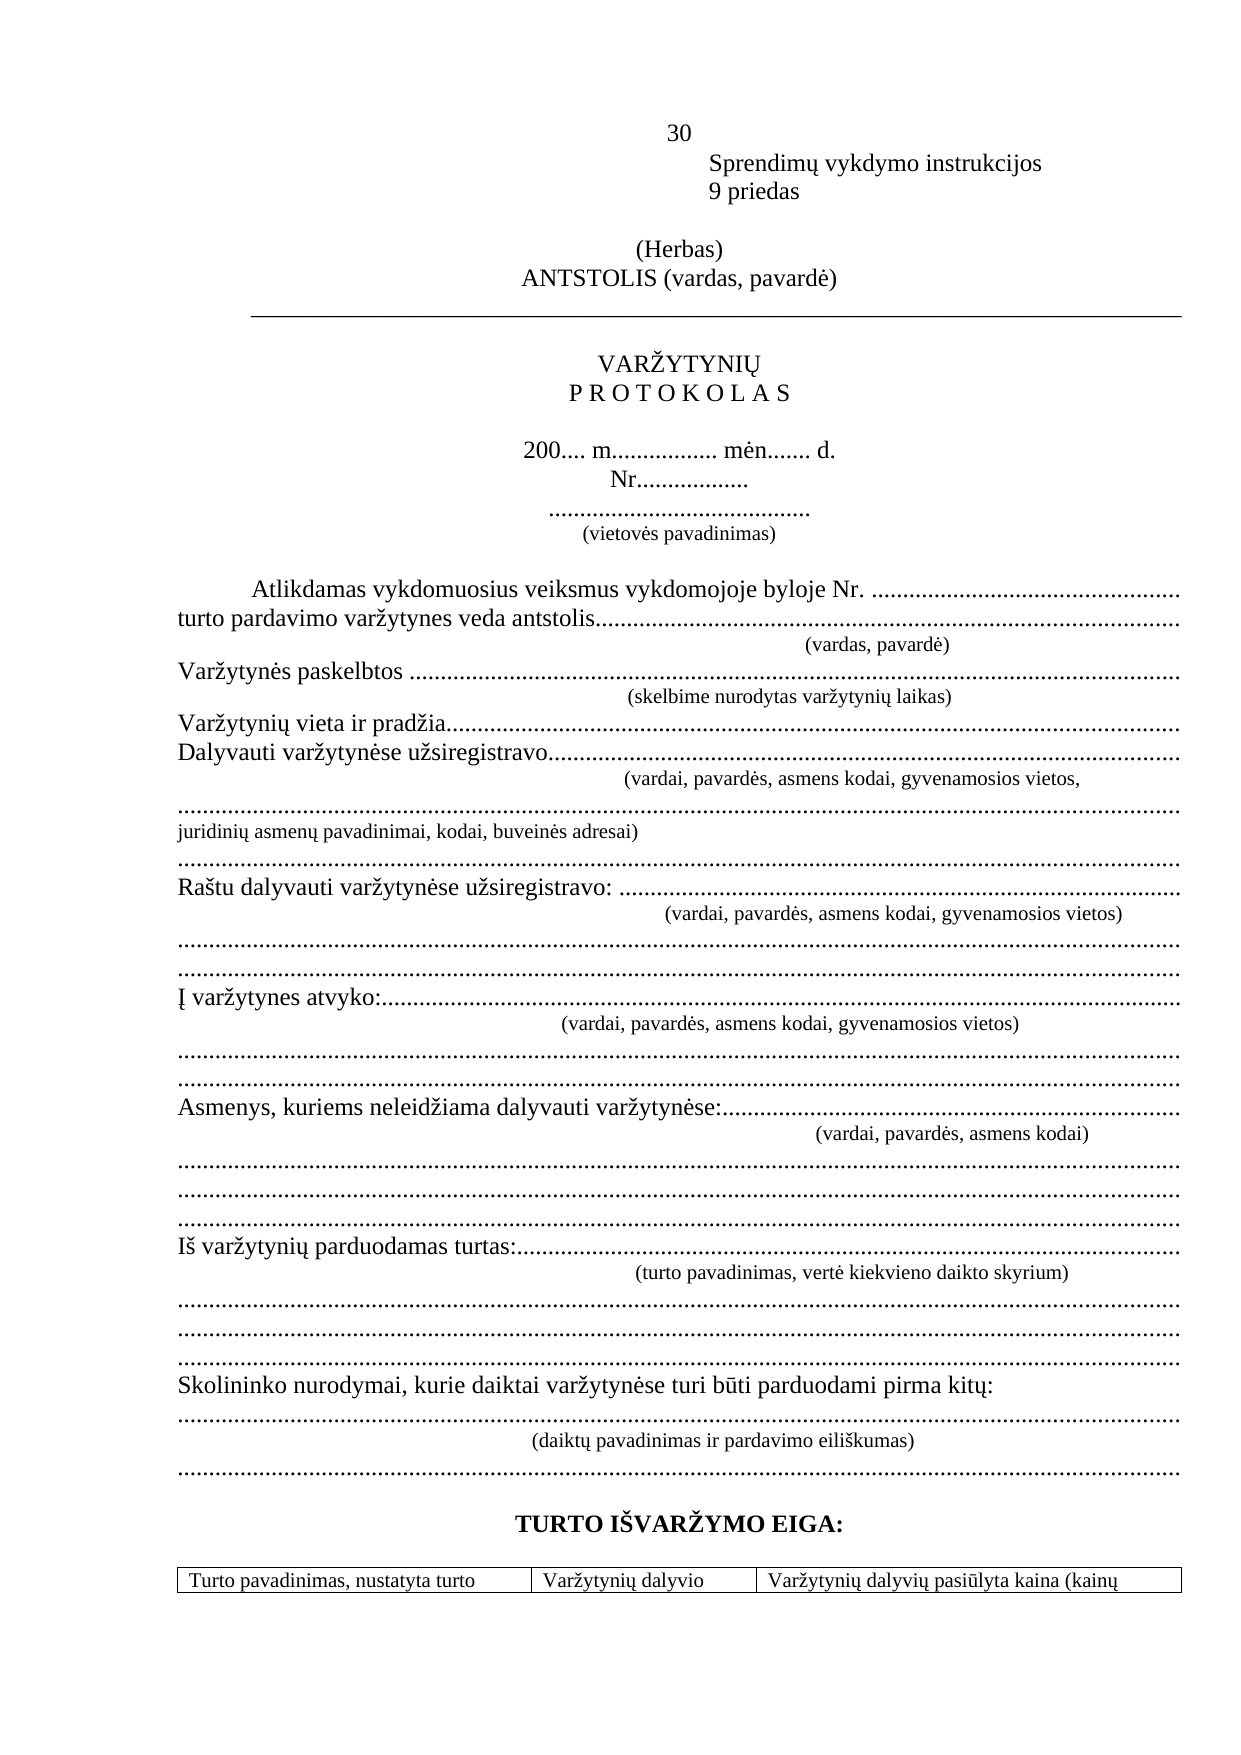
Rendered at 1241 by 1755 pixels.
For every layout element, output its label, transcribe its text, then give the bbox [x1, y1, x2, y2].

text Raštu dalyvauti varžytynėse užsiregistravo: [177, 872, 1181, 900]
text (daiktų pavadinimas ir pardavimo eiliškumas) [177, 1428, 1181, 1452]
text Varžytynių vieta ir pradžia [177, 708, 1181, 737]
text Sprendimų vykdymo instrukcijos [709, 148, 1181, 176]
text (vietovės pavadinimas) [177, 521, 1181, 545]
text Nr.................. [177, 464, 1181, 493]
text PROTOKOLAS [177, 378, 1181, 406]
table_header Varžytynių dalyvio [532, 1568, 756, 1592]
text (skelbime nurodytas varžytynių laikas) [177, 684, 1181, 708]
text (vardai, pavardės, asmens kodai, gyvenamosios vietos) [177, 1011, 1181, 1035]
text Iš varžytynių parduodamas turtas: [177, 1231, 1181, 1260]
text (Herbas) [177, 234, 1181, 263]
text Varžytynės paskelbtos [177, 656, 1181, 684]
text (vardas, pavardė) [177, 632, 1181, 656]
text Į varžytynes atvyko: [177, 982, 1181, 1011]
text Asmenys, kuriems neleidžiama dalyvauti varžytynėse: [177, 1092, 1181, 1121]
text 200.... m................. mėn....... d. [177, 435, 1181, 464]
text (turto pavadinimas, vertė kiekvieno daikto skyrium) [177, 1260, 1181, 1284]
table_header Varžytynių dalyvių pasiūlyta kaina (kainų [757, 1568, 1181, 1592]
text (vardai, pavardės, asmens kodai, gyvenamosios vietos, [177, 766, 1181, 790]
text Dalyvauti varžytynėse užsiregistravo [177, 737, 1181, 766]
text .......................................... [177, 493, 1181, 521]
text VARŽYTYNIŲ [177, 349, 1181, 378]
text Atlikdamas vykdomuosius veiksmus vykdomojoje byloje Nr. [177, 574, 1181, 603]
text 9 priedas [177, 176, 1181, 205]
text ANTSTOLIS (vardas, pavardė) [177, 263, 1181, 291]
table_header Turto pavadinimas, nustatyta turto [178, 1568, 531, 1592]
text (vardai, pavardės, asmens kodai, gyvenamosios vietos) [177, 900, 1181, 924]
text turto pardavimo varžytynes veda antstolis [177, 603, 1181, 632]
text Skolininko nurodymai, kurie daiktai varžytynėse turi būti parduodami pirma kitų: [177, 1370, 1181, 1399]
text juridinių asmenų pavadinimai, kodai, buveinės adresai) [177, 819, 1181, 843]
text (vardai, pavardės, asmens kodai) [177, 1121, 1181, 1145]
text TURTO IŠVARŽYMO EIGA: [177, 1509, 1181, 1538]
